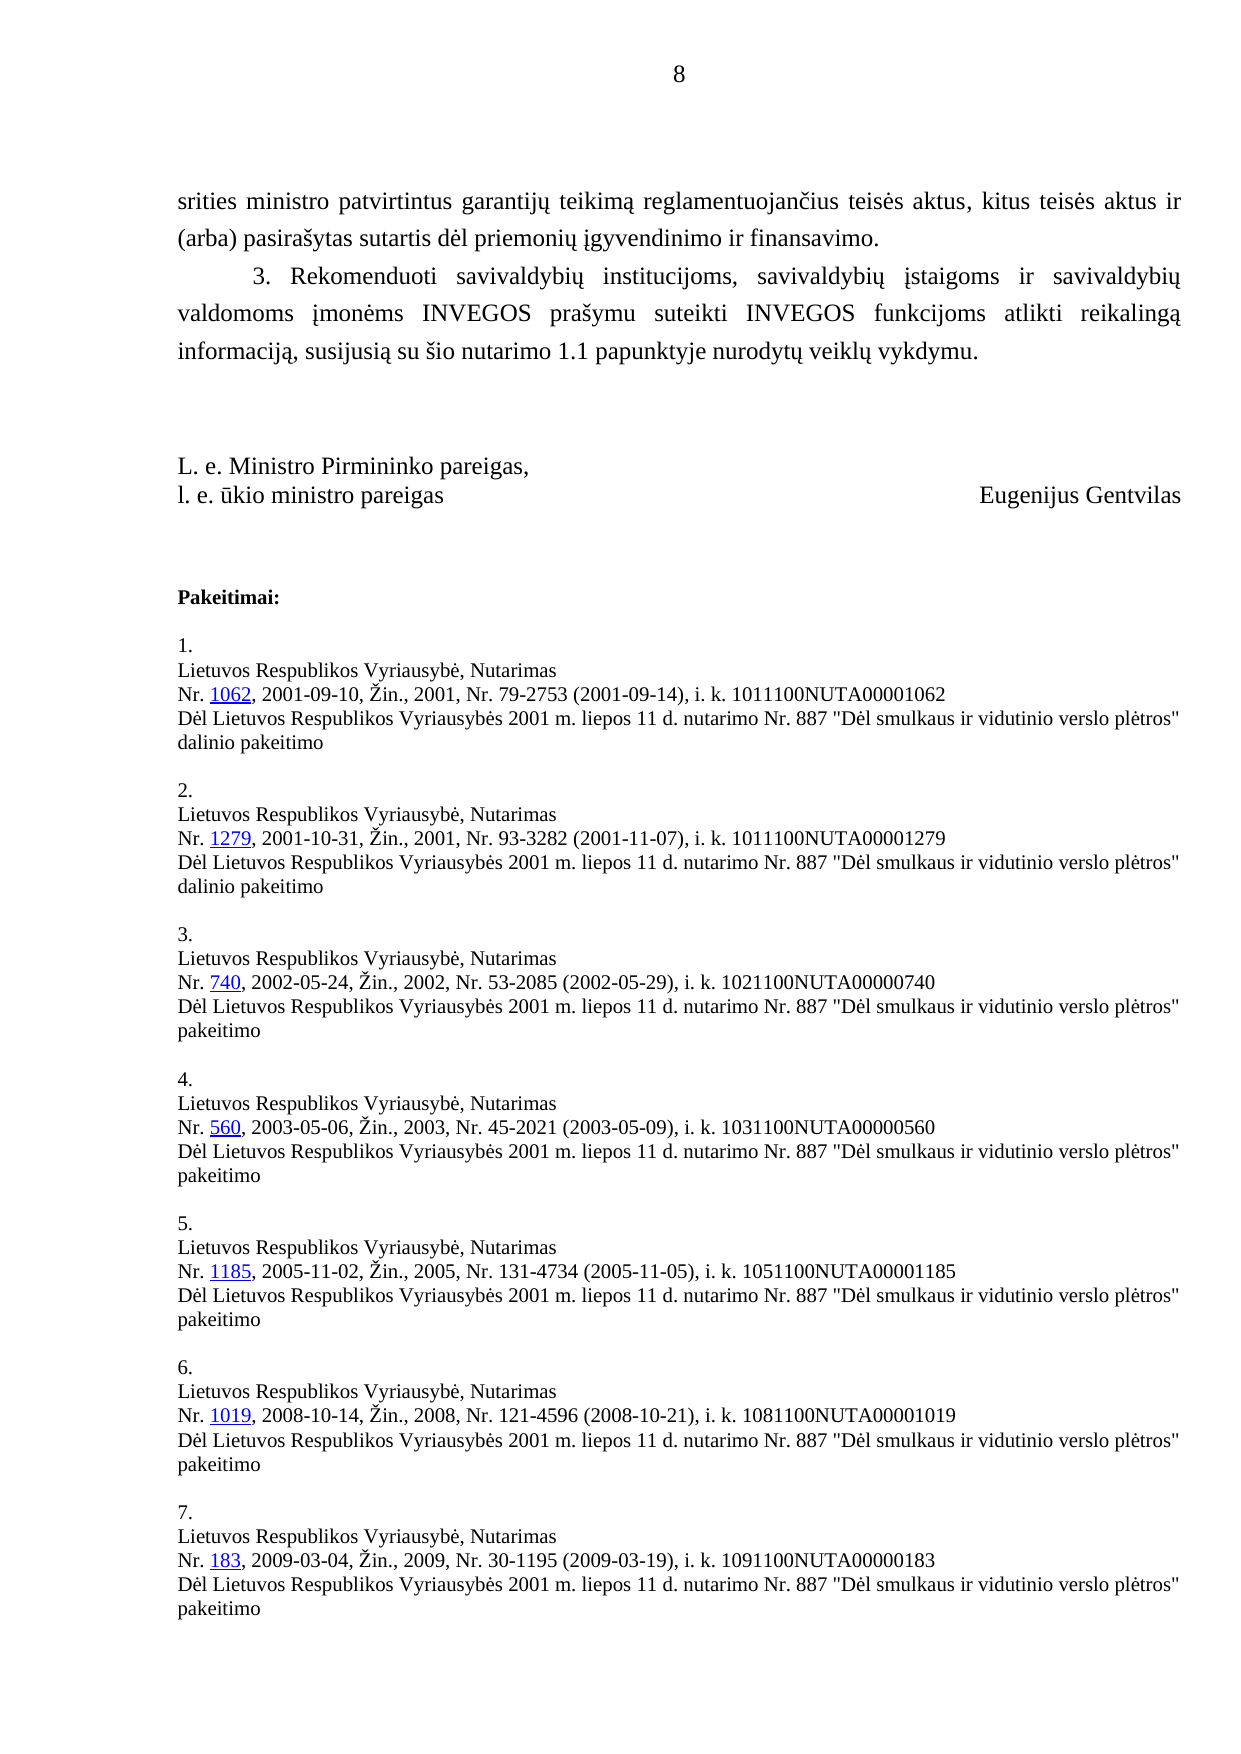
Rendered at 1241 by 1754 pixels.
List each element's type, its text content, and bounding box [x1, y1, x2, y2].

text 4. [177, 1067, 1181, 1091]
text Nr. 1185, 2005-11-02, Žin., 2005, Nr. 131-4734 (2005-11-05), i. k. 1051100NUTA00001185 [177, 1259, 1181, 1283]
text 5. [177, 1211, 1181, 1235]
text Lietuvos Respublikos Vyriausybė, Nutarimas [177, 946, 1181, 970]
text Dėl Lietuvos Respublikos Vyriausybės 2001 m. liepos 11 d. nutarimo Nr. 887 "Dėl smulkaus ir vidutinio verslo plėtros" pakeitimo [177, 1283, 1181, 1331]
text Nr. 183, 2009-03-04, Žin., 2009, Nr. 30-1195 (2009-03-19), i. k. 1091100NUTA00000183 [177, 1548, 1181, 1572]
text Dėl Lietuvos Respublikos Vyriausybės 2001 m. liepos 11 d. nutarimo Nr. 887 "Dėl smulkaus ir vidutinio verslo plėtros" dalinio pakeitimo [177, 706, 1181, 754]
text l. e. ūkio ministro pareigas Eugenijus Gentvilas [177, 480, 1181, 508]
text Dėl Lietuvos Respublikos Vyriausybės 2001 m. liepos 11 d. nutarimo Nr. 887 "Dėl smulkaus ir vidutinio verslo plėtros" pakeitimo [177, 1572, 1181, 1620]
text L. e. Ministro Pirmininko pareigas, [177, 451, 1181, 480]
text Dėl Lietuvos Respublikos Vyriausybės 2001 m. liepos 11 d. nutarimo Nr. 887 "Dėl smulkaus ir vidutinio verslo plėtros" pakeitimo [177, 994, 1181, 1042]
text Lietuvos Respublikos Vyriausybė, Nutarimas [177, 1091, 1181, 1115]
text Dėl Lietuvos Respublikos Vyriausybės 2001 m. liepos 11 d. nutarimo Nr. 887 "Dėl smulkaus ir vidutinio verslo plėtros" pakeitimo [177, 1427, 1181, 1476]
text Nr. 1062, 2001-09-10, Žin., 2001, Nr. 79-2753 (2001-09-14), i. k. 1011100NUTA00001062 [177, 682, 1181, 706]
text Nr. 1279, 2001-10-31, Žin., 2001, Nr. 93-3282 (2001-11-07), i. k. 1011100NUTA00001279 [177, 826, 1181, 850]
text Lietuvos Respublikos Vyriausybė, Nutarimas [177, 1379, 1181, 1403]
text 3. Rekomenduoti savivaldybių institucijoms, savivaldybių įstaigoms ir savivaldybių valdomoms įmonėms INVEGOS prašymu suteikti INVEGOS funkcijoms atlikti reikalingą informaciją, susijusią su šio nutarimo 1.1 papunktyje nurodytų veiklų vykdymu. [177, 252, 1181, 365]
text 2. [177, 778, 1181, 802]
text Lietuvos Respublikos Vyriausybė, Nutarimas [177, 657, 1181, 682]
text Lietuvos Respublikos Vyriausybė, Nutarimas [177, 1524, 1181, 1548]
text srities ministro patvirtintus garantijų teikimą reglamentuojančius teisės aktus, kitus teisės aktus ir (arba) pasirašytas sutartis dėl priemonių įgyvendinimo ir finansavimo. [177, 177, 1181, 252]
text 3. [177, 922, 1181, 946]
text Nr. 740, 2002-05-24, Žin., 2002, Nr. 53-2085 (2002-05-29), i. k. 1021100NUTA00000740 [177, 970, 1181, 994]
text Dėl Lietuvos Respublikos Vyriausybės 2001 m. liepos 11 d. nutarimo Nr. 887 "Dėl smulkaus ir vidutinio verslo plėtros" pakeitimo [177, 1139, 1181, 1187]
text Pakeitimai: [177, 585, 1181, 609]
text 7. [177, 1500, 1181, 1524]
text Nr. 1019, 2008-10-14, Žin., 2008, Nr. 121-4596 (2008-10-21), i. k. 1081100NUTA00001019 [177, 1403, 1181, 1427]
text Lietuvos Respublikos Vyriausybė, Nutarimas [177, 802, 1181, 826]
text 1. [177, 633, 1181, 657]
text Nr. 560, 2003-05-06, Žin., 2003, Nr. 45-2021 (2003-05-09), i. k. 1031100NUTA00000560 [177, 1115, 1181, 1139]
text Lietuvos Respublikos Vyriausybė, Nutarimas [177, 1235, 1181, 1259]
text Dėl Lietuvos Respublikos Vyriausybės 2001 m. liepos 11 d. nutarimo Nr. 887 "Dėl smulkaus ir vidutinio verslo plėtros" dalinio pakeitimo [177, 850, 1181, 898]
text 6. [177, 1355, 1181, 1379]
